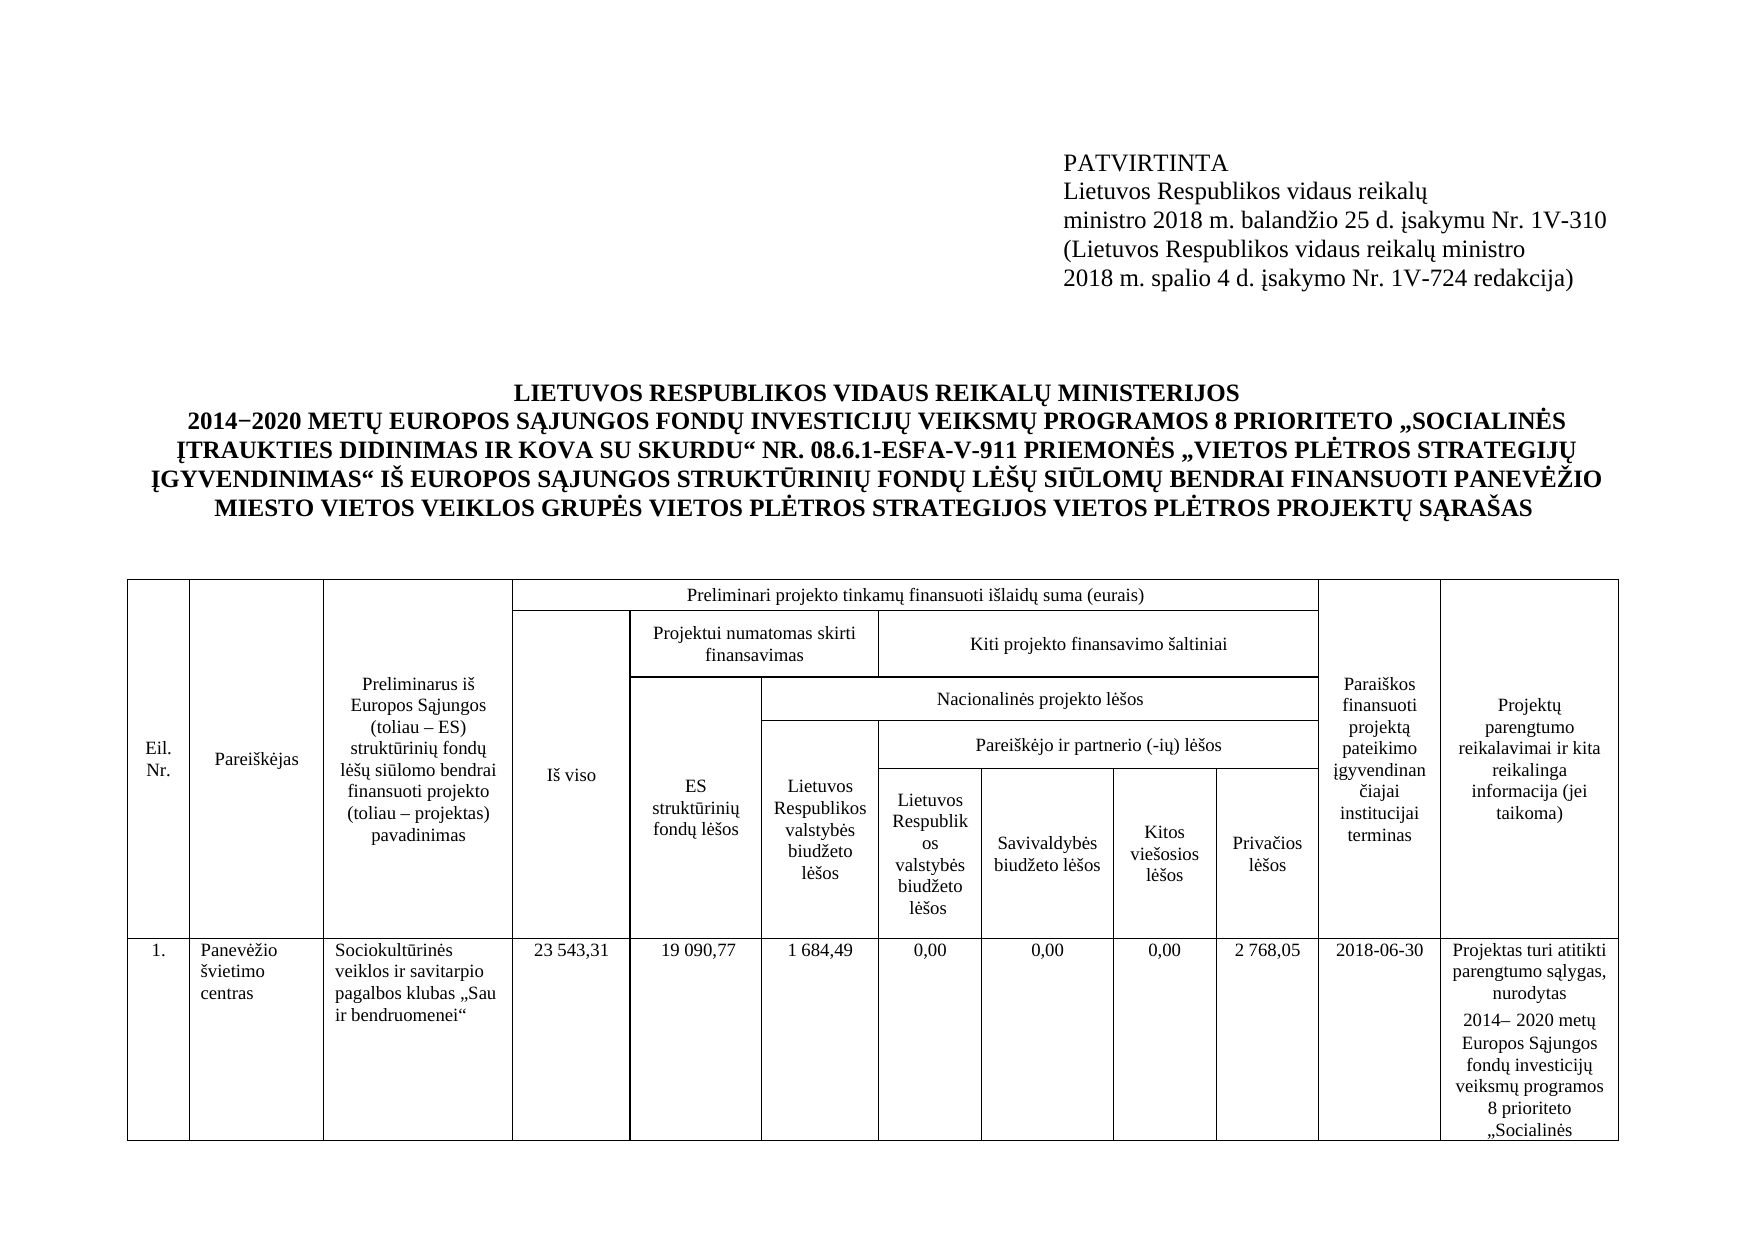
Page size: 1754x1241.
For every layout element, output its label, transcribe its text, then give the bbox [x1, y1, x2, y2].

table_cell ES struktūrinių fondų lėšos [631, 678, 761, 938]
table_cell [1619, 768, 1624, 938]
table_cell [1619, 676, 1624, 720]
text ministro 2018 m. balandžio 25 d. įsakymu Nr. 1V-310 [1063, 205, 1636, 234]
table_header Pareiškėjas [190, 580, 323, 938]
table_cell 0,00 [1114, 939, 1216, 1140]
table_cell Projektui numatomas skirti finansavimas [631, 611, 878, 676]
text PATVIRTINTA [1063, 148, 1636, 176]
table_cell Kitos viešosios lėšos [1114, 769, 1216, 938]
text (Lietuvos Respublikos vidaus reikalų ministro [1063, 234, 1636, 263]
table_cell [1619, 610, 1624, 676]
table_cell 2 768,05 [1217, 939, 1318, 1140]
table_cell 1 684,49 [762, 939, 878, 1140]
table_cell Pareiškėjo ir partnerio (-ių) lėšos [879, 721, 1318, 768]
table_cell 0,00 [982, 939, 1113, 1140]
table_cell Sociokultūrinės veiklos ir savitarpio pagalbos klubas „Sau ir bendruomenei“ [324, 939, 512, 1140]
table_cell Panevėžio švietimo centras [190, 939, 323, 1140]
table_cell 1. [128, 939, 189, 1140]
table_cell 23 543,31 [513, 939, 629, 1140]
table_cell Lietuvos Respublikos valstybės biudžeto lėšos [762, 721, 878, 938]
text 2014−2020 METŲ EUROPOS SĄJUNGOS FONDŲ INVESTICIJŲ VEIKSMŲ PROGRAMOS 8 PRIORITETO „SOCIALINĖS ĮTRAUKTIES DIDINIMAS IR KOVA SU SKURDU“ NR. 08.6.1-ESFA-V-911 PRIEMONĖS „VIETOS PLĖTROS STRATEGIJŲ ĮGYVENDINIMAS“ IŠ EUROPOS SĄJUNGOS STRUKTŪRINIŲ FONDŲ LĖŠŲ SIŪLOMŲ BENDRAI FINANSUOTI PANEVĖŽIO MIESTO VIETOS VEIKLOS GRUPĖS VIETOS PLĖTROS STRATEGIJOS VIETOS PLĖTROS PROJEKTŲ SĄRAŠAS [118, 406, 1636, 521]
text 2018 m. spalio 4 d. įsakymo Nr. 1V-724 redakcija) [1063, 263, 1636, 291]
table_cell Kiti projekto finansavimo šaltiniai [879, 611, 1318, 676]
table_cell [1619, 938, 1624, 1140]
table_header Eil. Nr. [128, 580, 189, 938]
table_header Preliminarus iš Europos Sąjungos (toliau – ES) struktūrinių fondų lėšų siūlomo bendrai finansuoti projekto (toliau – projektas) pavadinimas [324, 580, 512, 938]
table_header Projektų parengtumo reikalavimai ir kita reikalinga informacija (jei taikoma) [1441, 580, 1618, 938]
text Lietuvos Respublikos vidaus reikalų [1063, 176, 1636, 205]
table_cell Lietuvos Respublikos valstybės biudžeto lėšos [879, 769, 981, 938]
table_cell 19 090,77 [631, 939, 761, 1140]
table_cell Savivaldybės biudžeto lėšos [982, 769, 1113, 938]
table_cell Privačios lėšos [1217, 769, 1318, 938]
table_header Preliminari projekto tinkamų finansuoti išlaidų suma (eurais) [513, 580, 1318, 610]
table_cell 0,00 [879, 939, 981, 1140]
table_cell Iš viso [513, 611, 629, 938]
table_cell [1619, 720, 1624, 768]
table_cell 2018-06-30 [1319, 939, 1440, 1140]
table_header Paraiškos finansuoti projektą pateikimo įgyvendinančiajai institucijai terminas [1319, 580, 1440, 938]
text LIETUVOS RESPUBLIKOS VIDAUS REIKALŲ MINISTERIJOS [118, 378, 1636, 406]
table_cell Nacionalinės projekto lėšos [762, 678, 1318, 720]
table_header [1619, 579, 1624, 610]
table_cell Projektas turi atitikti parengtumo sąlygas, nurodytas 2014– 2020 metų Europos Sąjungos fondų investicijų veiksmų programos 8 prioriteto „Socialinės [1441, 939, 1618, 1140]
